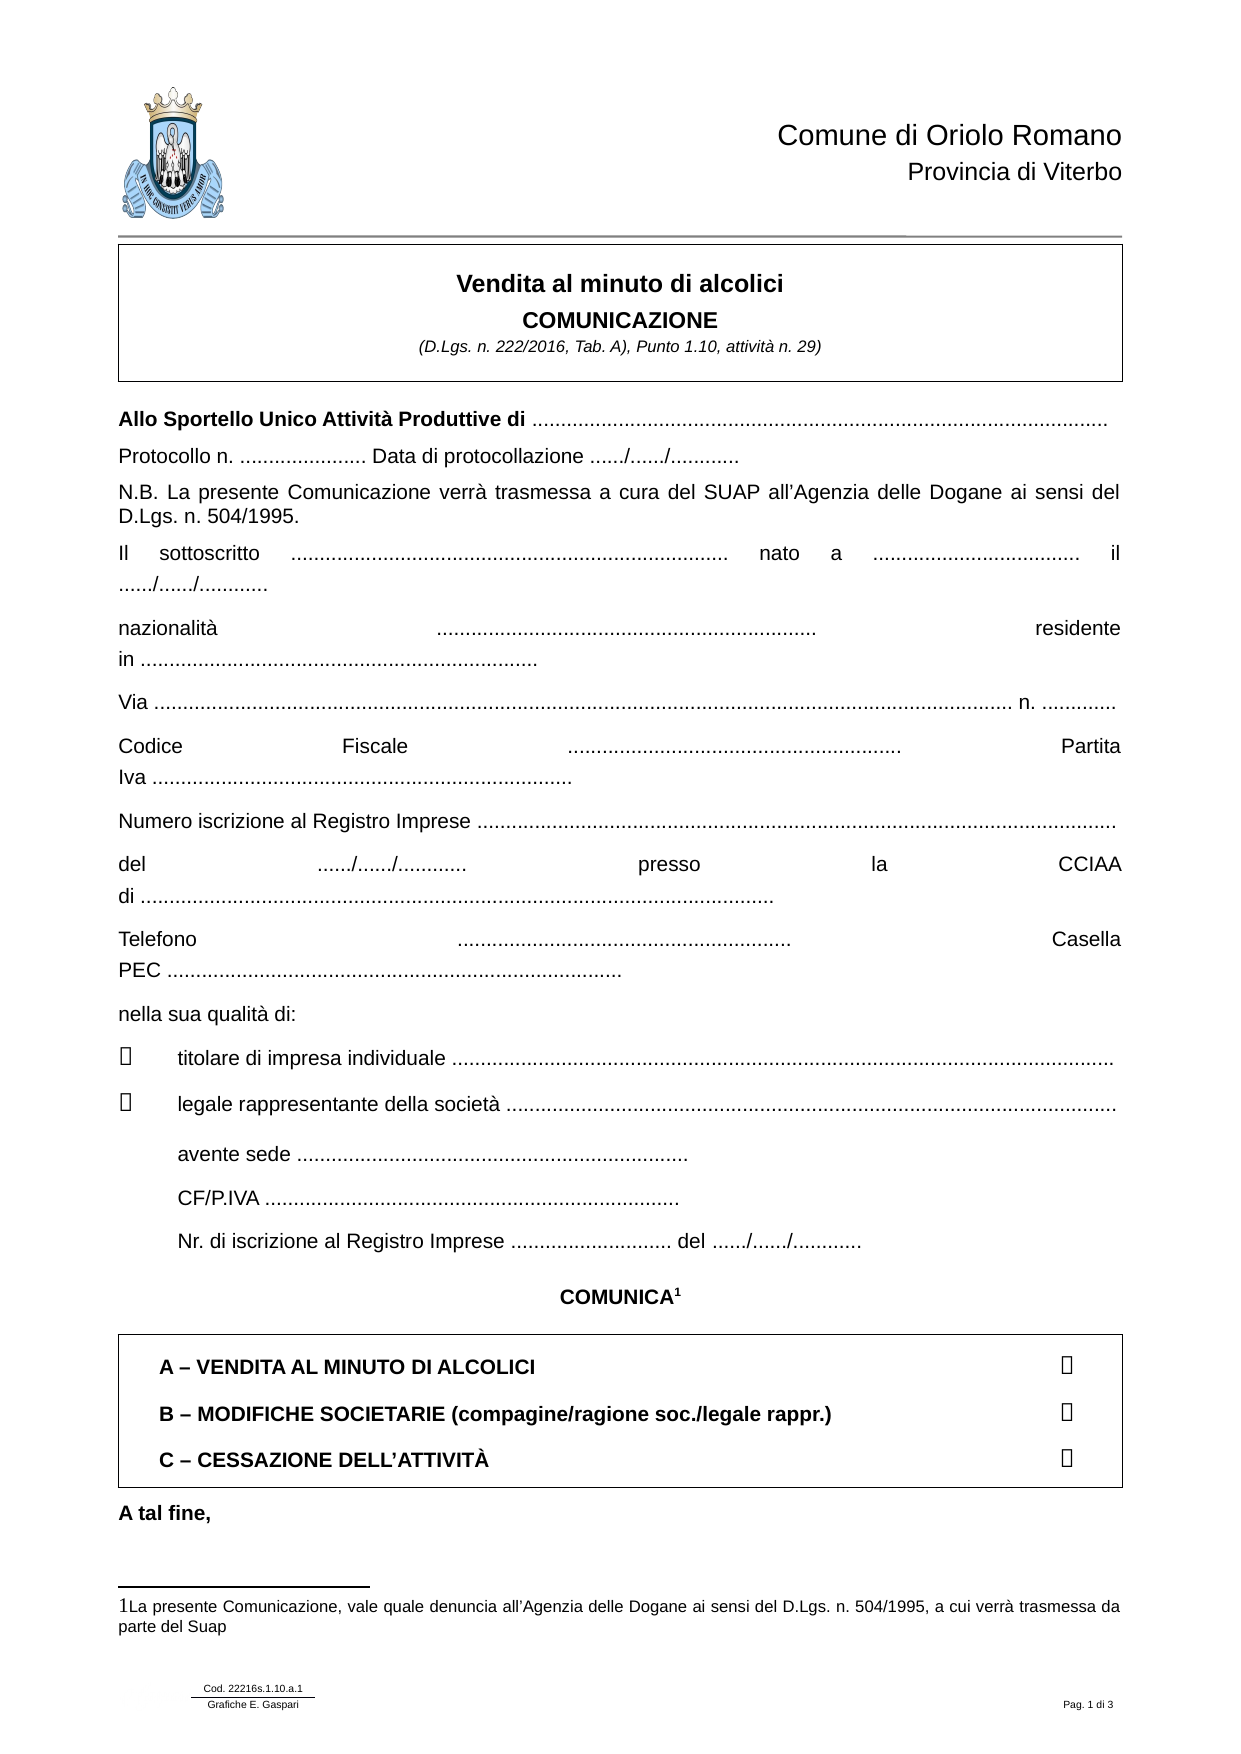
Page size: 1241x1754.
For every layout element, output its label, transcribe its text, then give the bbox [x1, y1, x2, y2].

text Codice Fiscale .......................................................... Partita Iva ......................................................................... [118, 734, 1122, 789]
text  legale rappresentante della società .......................................................................................................... [118, 1085, 1122, 1119]
text Telefono .......................................................... Casella PEC ............................................................................... [118, 927, 1122, 982]
text Allo Sportello Unico Attività Produttive di .................................................................................................... [118, 407, 1122, 431]
text del ....../....../............ presso la CCIAA di .............................................................................................................. [118, 852, 1122, 907]
text Via ..................................................................................................................................................... n. ............. [118, 690, 1122, 714]
text N.B. La presente Comunicazione verrà trasmessa a cura del SUAP all’Agenzia delle Dogane ai sensi del D.Lgs. n. 504/1995. [118, 480, 1122, 528]
text  titolare di impresa individuale ................................................................................................................... [118, 1038, 1122, 1072]
text Provincia di Viterbo [224, 157, 1122, 185]
text COMUNICA [118, 1285, 1122, 1309]
text Comune di Oriolo Romano [224, 118, 1122, 152]
text Numero iscrizione al Registro Imprese ............................................................................................................... [118, 809, 1122, 833]
text nella sua qualità di: [118, 1002, 1122, 1026]
text Protocollo n. ...................... Data di protocollazione ....../....../............ [118, 444, 1122, 468]
table_header Vendita al minuto di alcolici COMUNICAZIONE (D.Lgs. n. 222/2016, Tab. A), Punto 1.10, attività n. 29) [119, 245, 1122, 381]
text nazionalità .................................................................. residente in ..................................................................... [118, 615, 1122, 671]
picture [122, 87, 224, 219]
text Il sottoscritto ............................................................................ nato a .................................... il ....../....../............ [118, 541, 1122, 596]
text avente sede .................................................................... [177, 1142, 1122, 1166]
text CF/P.IVA ........................................................................ [177, 1185, 1122, 1209]
text A tal fine, [118, 1501, 1122, 1525]
table_header A – VENDITA AL MINUTO DI ALCOLICI  B – MODIFICHE SOCIETARIE (compagine/ragione soc./legale rappr.)  C – CESSAZIONE DELL’ATTIVITÀ  [119, 1335, 1122, 1487]
text Nr. di iscrizione al Registro Imprese ............................ del ....../....../............ [177, 1229, 1122, 1253]
text La presente Comunicazione, vale quale denuncia all’Agenzia delle Dogane ai sensi del D.Lgs. n. 504/1995, a cui verrà trasmessa da parte del Suap [118, 1593, 1122, 1636]
